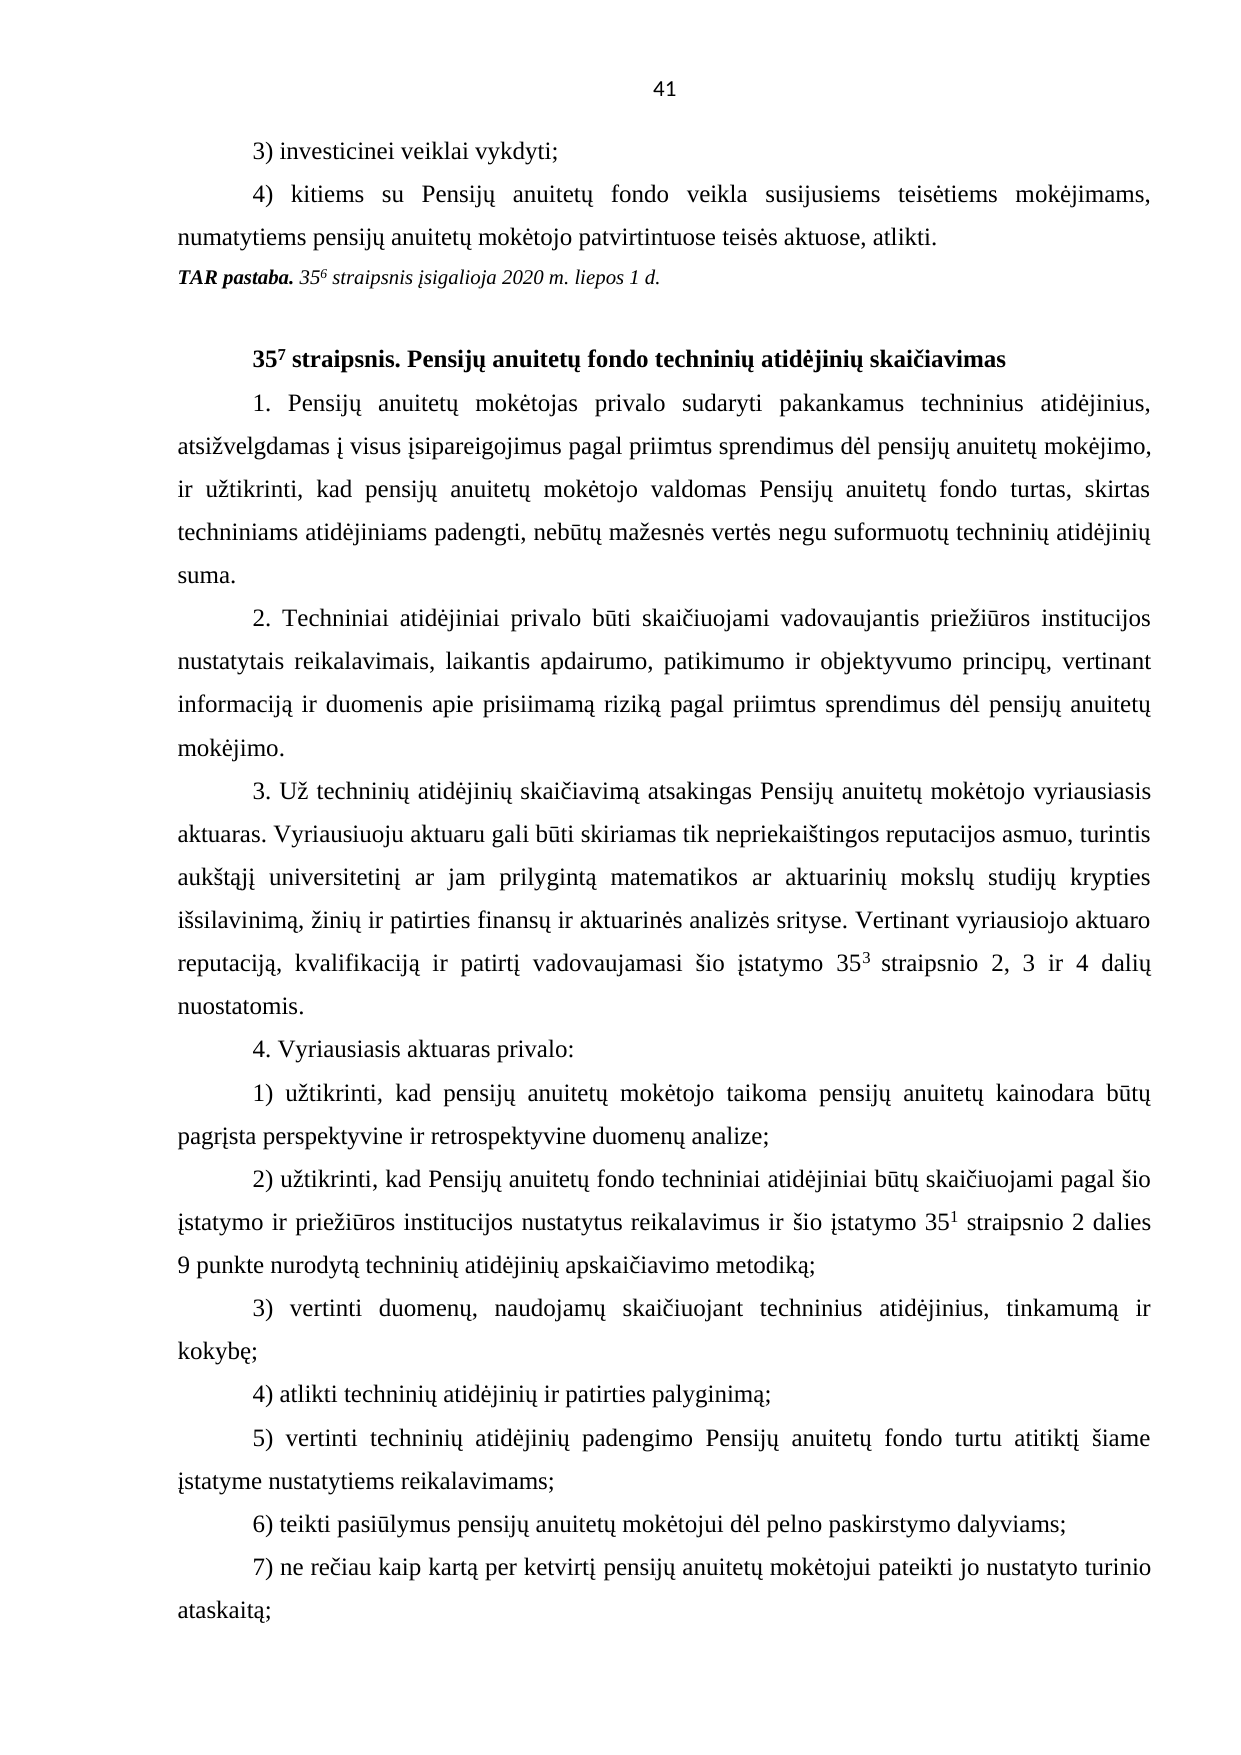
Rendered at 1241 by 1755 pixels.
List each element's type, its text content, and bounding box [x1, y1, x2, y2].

text 3) investicinei veiklai vykdyti; [177, 136, 1152, 165]
text 4. Vyriausiasis aktuaras privalo: [177, 1034, 1152, 1063]
text 3) vertinti duomenų, naudojamų skaičiuojant techninius atidėjinius, tinkamumą ir kokybę; [177, 1293, 1152, 1365]
text 7) ne rečiau kaip kartą per ketvirtį pensijų anuitetų mokėtojui pateikti jo nustatyto turinio ataskaitą; [177, 1552, 1152, 1624]
text 4) atlikti techninių atidėjinių ir patirties palyginimą; [177, 1379, 1152, 1408]
text 2. Techniniai atidėjiniai privalo būti skaičiuojami vadovaujantis priežiūros institucijos nustatytais reikalavimais, laikantis apdairumo, patikimumo ir objektyvumo principų, vertinant informaciją ir duomenis apie prisiimamą riziką pagal priimtus sprendimus dėl pensijų anuitetų mokėjimo. [177, 603, 1152, 761]
text 3. Už techninių atidėjinių skaičiavimą atsakingas Pensijų anuitetų mokėtojo vyriausiasis aktuaras. Vyriausiuoju aktuaru gali būti skiriamas tik nepriekaištingos reputacijos asmuo, turintis aukštąjį universitetinį ar jam prilygintą matematikos ar aktuarinių mokslų studijų krypties išsilavinimą, žinių ir patirties finansų ir aktuarinės analizės srityse. Vertinant vyriausiojo aktuaro reputaciją, kvalifikaciją ir patirtį vadovaujamasi šio įstatymo 353 straipsnio 2, 3 ir 4 dalių nuostatomis. [177, 776, 1152, 1020]
text 4) kitiems su Pensijų anuitetų fondo veikla susijusiems teisėtiems mokėjimams, numatytiems pensijų anuitetų mokėtojo patvirtintuose teisės aktuose, atlikti. [177, 179, 1152, 251]
text TAR pastaba. 356 straipsnis įsigalioja 2020 m. liepos 1 d. [177, 265, 1152, 289]
text 6) teikti pasiūlymus pensijų anuitetų mokėtojui dėl pelno paskirstymo dalyviams; [177, 1509, 1152, 1538]
text 2) užtikrinti, kad Pensijų anuitetų fondo techniniai atidėjiniai būtų skaičiuojami pagal šio įstatymo ir priežiūros institucijos nustatytus reikalavimus ir šio įstatymo 351 straipsnio 2 dalies 9 punkte nurodytą techninių atidėjinių apskaičiavimo metodiką; [177, 1164, 1152, 1279]
text 1. Pensijų anuitetų mokėtojas privalo sudaryti pakankamus techninius atidėjinius, atsižvelgdamas į visus įsipareigojimus pagal priimtus sprendimus dėl pensijų anuitetų mokėjimo, ir užtikrinti, kad pensijų anuitetų mokėtojo valdomas Pensijų anuitetų fondo turtas, skirtas techniniams atidėjiniams padengti, nebūtų mažesnės vertės negu suformuotų techninių atidėjinių suma. [177, 388, 1152, 589]
text 357 straipsnis. Pensijų anuitetų fondo techninių atidėjinių skaičiavimas [177, 344, 1152, 373]
text 1) užtikrinti, kad pensijų anuitetų mokėtojo taikoma pensijų anuitetų kainodara būtų pagrįsta perspektyvine ir retrospektyvine duomenų analize; [177, 1078, 1152, 1149]
text 5) vertinti techninių atidėjinių padengimo Pensijų anuitetų fondo turtu atitiktį šiame įstatyme nustatytiems reikalavimams; [177, 1423, 1152, 1494]
